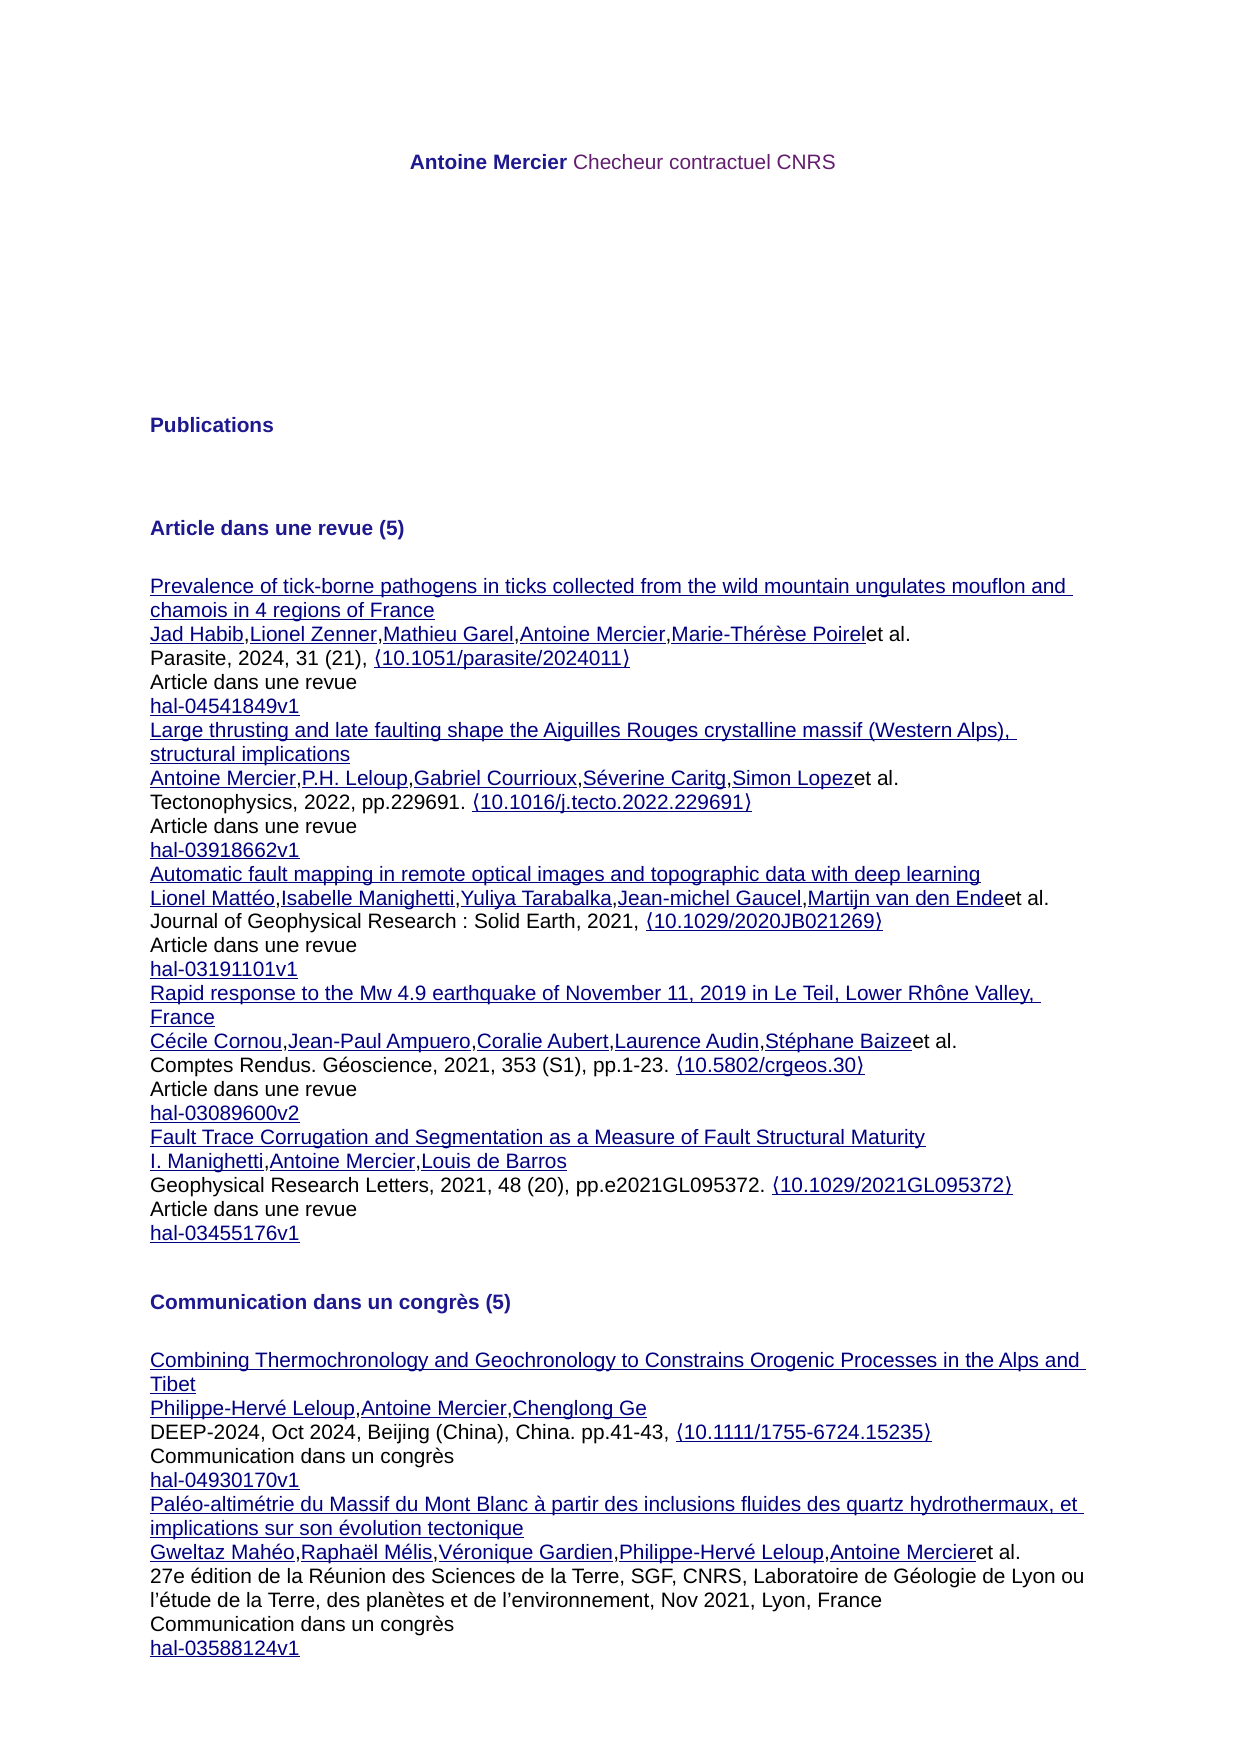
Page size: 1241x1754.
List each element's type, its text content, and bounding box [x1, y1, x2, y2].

table_cell Automatic fault mapping in remote optical images and topographic data with deep learning Lionel Mattéo,Isabelle Manighetti,Yuliya Tarabalka,Jean‐michel Gaucel,Martijn van den Endeet al. Journal of Geophysical Research : Solid Earth, 2021, ⟨10.1029/2020JB021269⟩ Article dans une revue hal-03191101v1 [150, 861, 1090, 981]
table_header Combining Thermochronology and Geochronology to Constrains Orogenic Processes in the Alps and Tibet Philippe-Hervé Leloup,Antoine Mercier,Chenglong Ge DEEP-2024, Oct 2024, Beijing (China), China. pp.41-43, ⟨10.1111/1755-6724.15235⟩ Communication dans un congrès hal-04930170v1 [150, 1348, 1090, 1492]
table_cell Paléo-altimétrie du Massif du Mont Blanc à partir des inclusions fluides des quartz hydrothermaux, et implications sur son évolution tectonique Gweltaz Mahéo,Raphaël Mélis,Véronique Gardien,Philippe-Hervé Leloup,Antoine Mercieret al. 27e édition de la Réunion des Sciences de la Terre, SGF, CNRS, Laboratoire de Géologie de Lyon ou l’étude de la Terre, des planètes et de l’environnement, Nov 2021, Lyon, France Communication dans un congrès hal-03588124v1 [150, 1492, 1090, 1659]
table_cell Rapid response to the Mw 4.9 earthquake of November 11, 2019 in Le Teil, Lower Rhône Valley, France Cécile Cornou,Jean-Paul Ampuero,Coralie Aubert,Laurence Audin,Stéphane Baizeet al. Comptes Rendus. Géoscience, 2021, 353 (S1), pp.1-23. ⟨10.5802/crgeos.30⟩ Article dans une revue hal-03089600v2 [150, 981, 1090, 1125]
subtitle Communication dans un congrès (5) [150, 1289, 1090, 1313]
table_cell Fault Trace Corrugation and Segmentation as a Measure of Fault Structural Maturity I. Manighetti,Antoine Mercier,Louis de Barros Geophysical Research Letters, 2021, 48 (20), pp.e2021GL095372. ⟨10.1029/2021GL095372⟩ Article dans une revue hal-03455176v1 [150, 1125, 1090, 1245]
table_header Prevalence of tick-borne pathogens in ticks collected from the wild mountain ungulates mouflon and chamois in 4 regions of France Jad Habib,Lionel Zenner,Mathieu Garel,Antoine Mercier,Marie-Thérèse Poirelet al. Parasite, 2024, 31 (21), ⟨10.1051/parasite/2024011⟩ Article dans une revue hal-04541849v1 [150, 574, 1090, 718]
subtitle Antoine Mercier Checheur contractuel CNRS [150, 150, 1090, 174]
subtitle Article dans une revue (5) [150, 516, 1090, 539]
subtitle Publications [150, 412, 1090, 436]
table_cell Large thrusting and late faulting shape the Aiguilles Rouges crystalline massif (Western Alps), structural implications Antoine Mercier,P.H. Leloup,Gabriel Courrioux,Séverine Caritg,Simon Lopezet al. Tectonophysics, 2022, pp.229691. ⟨10.1016/j.tecto.2022.229691⟩ Article dans une revue hal-03918662v1 [150, 718, 1090, 861]
